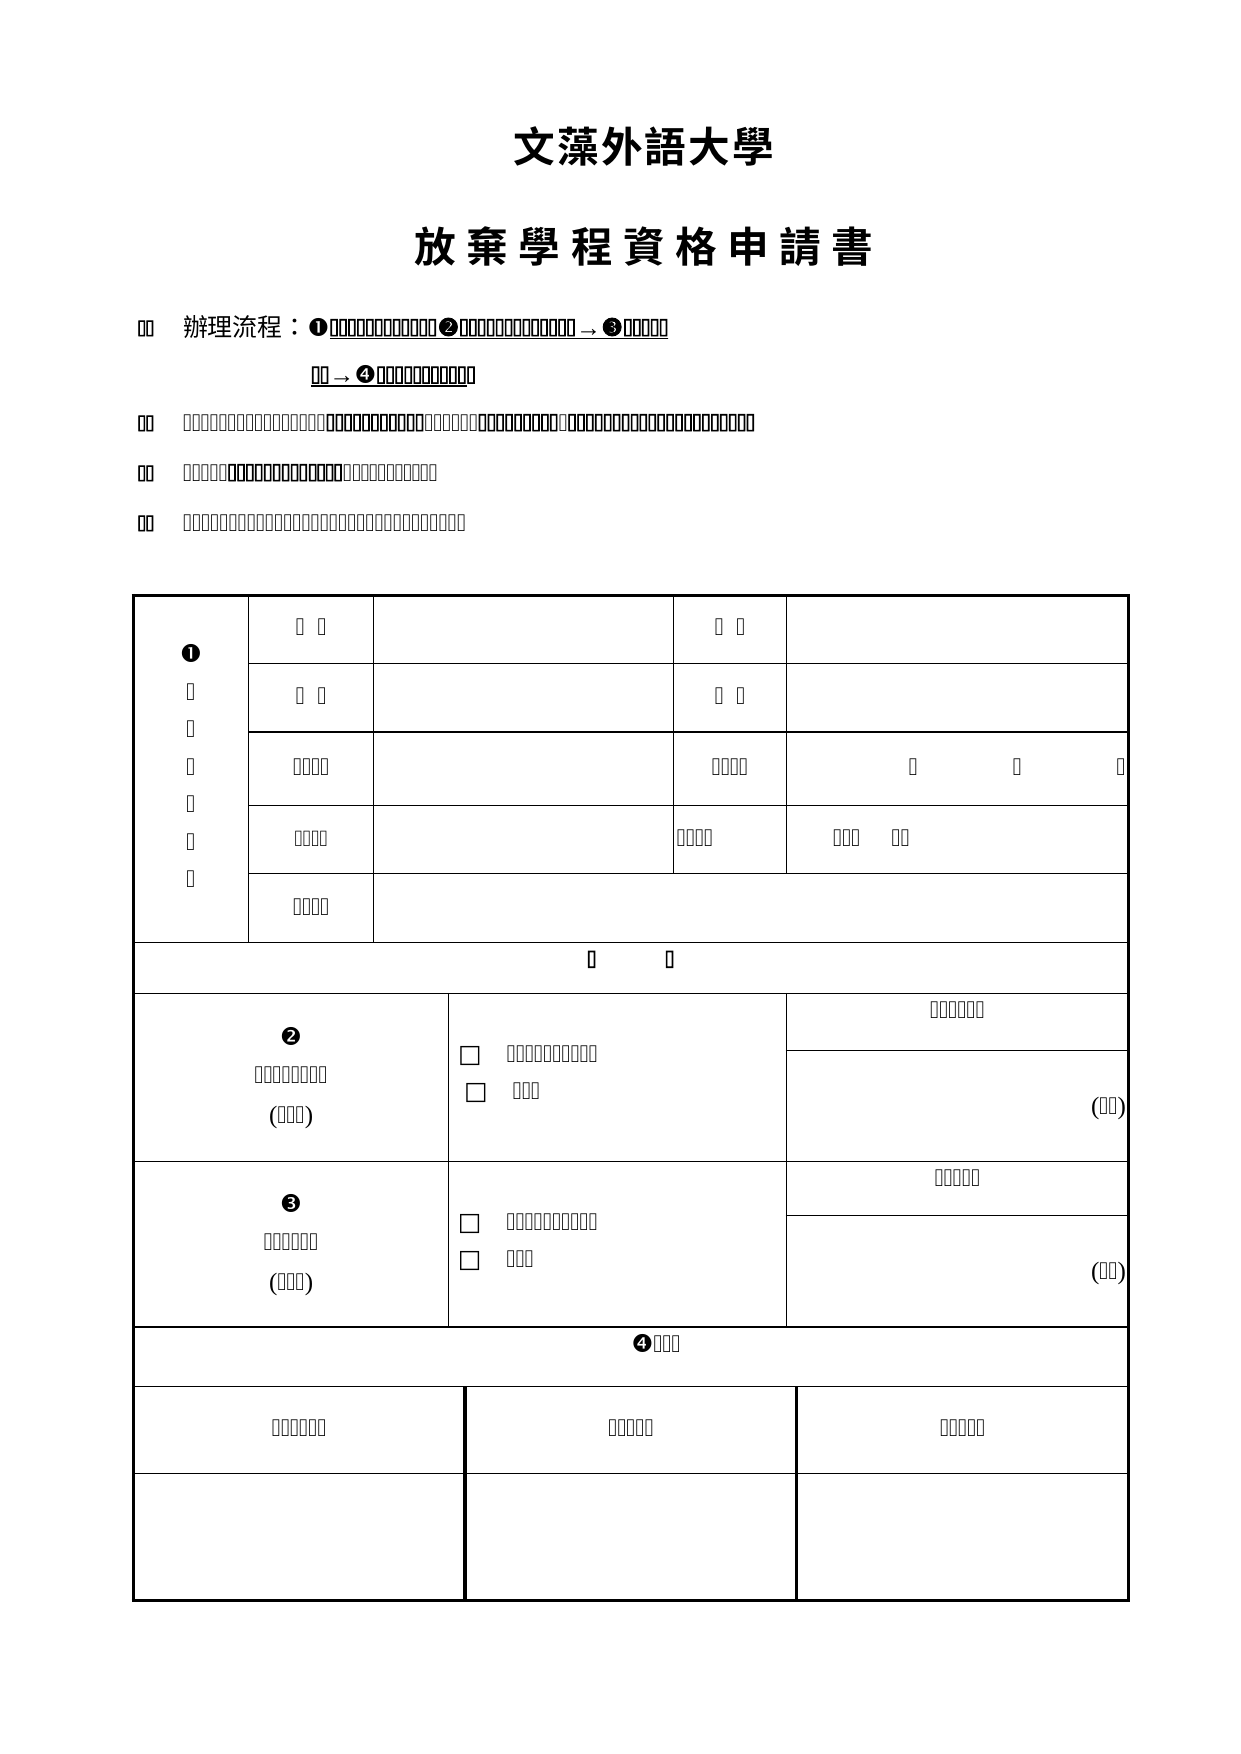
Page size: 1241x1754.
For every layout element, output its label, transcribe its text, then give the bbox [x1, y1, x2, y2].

list 申請人若已修習部分科目，應另檢附「在學中文歷年成績表」一份並填寫「放棄科目學分核定表」送請主系系主任審核，核定表交由註冊組彙辦。 [138, 406, 1150, 444]
table_cell 學程中心主任 [787, 994, 1127, 1050]
table_cell 課務組組長 [798, 1387, 1127, 1473]
table_cell [374, 874, 1127, 942]
list 本申請書送交註冊組完成手續後，不得以任何理由要求恢復學程資格。 [138, 506, 1150, 544]
table_cell 審 查 [135, 943, 1127, 993]
table_cell 學年第 學期 [787, 806, 1127, 873]
list 申請時程：每學期加退選截止前辦理完成，學期中不可中途放棄。 [138, 456, 1150, 494]
table_cell [374, 806, 673, 873]
table_cell [374, 664, 673, 731]
table_cell [374, 733, 673, 804]
table_header 系 別 [249, 597, 373, 663]
table_cell [135, 1474, 463, 1598]
table_header  申 請 人 填 寫 欄 [135, 597, 248, 942]
table_cell (簽章) [787, 1051, 1127, 1161]
table_cell 姓 名 [674, 664, 786, 731]
table_cell 學程名稱 [249, 806, 373, 873]
table_cell 放棄原因 [249, 874, 373, 942]
table_cell 年 月 日 [787, 733, 1127, 804]
text 文藻外語大學 [138, 106, 1150, 181]
table_header 學 號 [674, 597, 786, 663]
table_cell 年 級 [249, 664, 373, 731]
table_cell [798, 1474, 1127, 1598]
table_cell 註冊組組長 [467, 1387, 795, 1473]
text 審查→申請書交由註冊組彙辦。 [183, 356, 1150, 394]
table_cell [787, 664, 1127, 731]
table_cell 申請年度 [674, 806, 786, 873]
table_cell  學程中心審查意見 (請打勾) [135, 994, 448, 1161]
table_cell 聯絡電話 [249, 733, 373, 804]
table_cell 申請日期 [674, 733, 786, 804]
text 放 棄 學 程 資 格 申 請 書 [138, 206, 1150, 281]
table_cell □ 同意該生放棄選讀學程 □ 不同意 [449, 1162, 786, 1326]
table_cell (簽章) [787, 1216, 1127, 1326]
table_cell  主系審查意見 (請打勾) [135, 1162, 448, 1326]
list 辦理流程：申請人請親自填寫本申請書送請學程中心主任系主任審查→主系系主任 [138, 306, 1150, 344]
table_cell [467, 1474, 795, 1598]
table_cell 教務處 [135, 1328, 1127, 1386]
table_cell 註冊組承辦人 [135, 1387, 463, 1473]
table_cell □ 同意該生放棄選讀學程 □ 不同意 [449, 994, 786, 1161]
table_header [787, 597, 1127, 663]
table_header [374, 597, 673, 663]
table_cell 主系系主任 [787, 1162, 1127, 1214]
